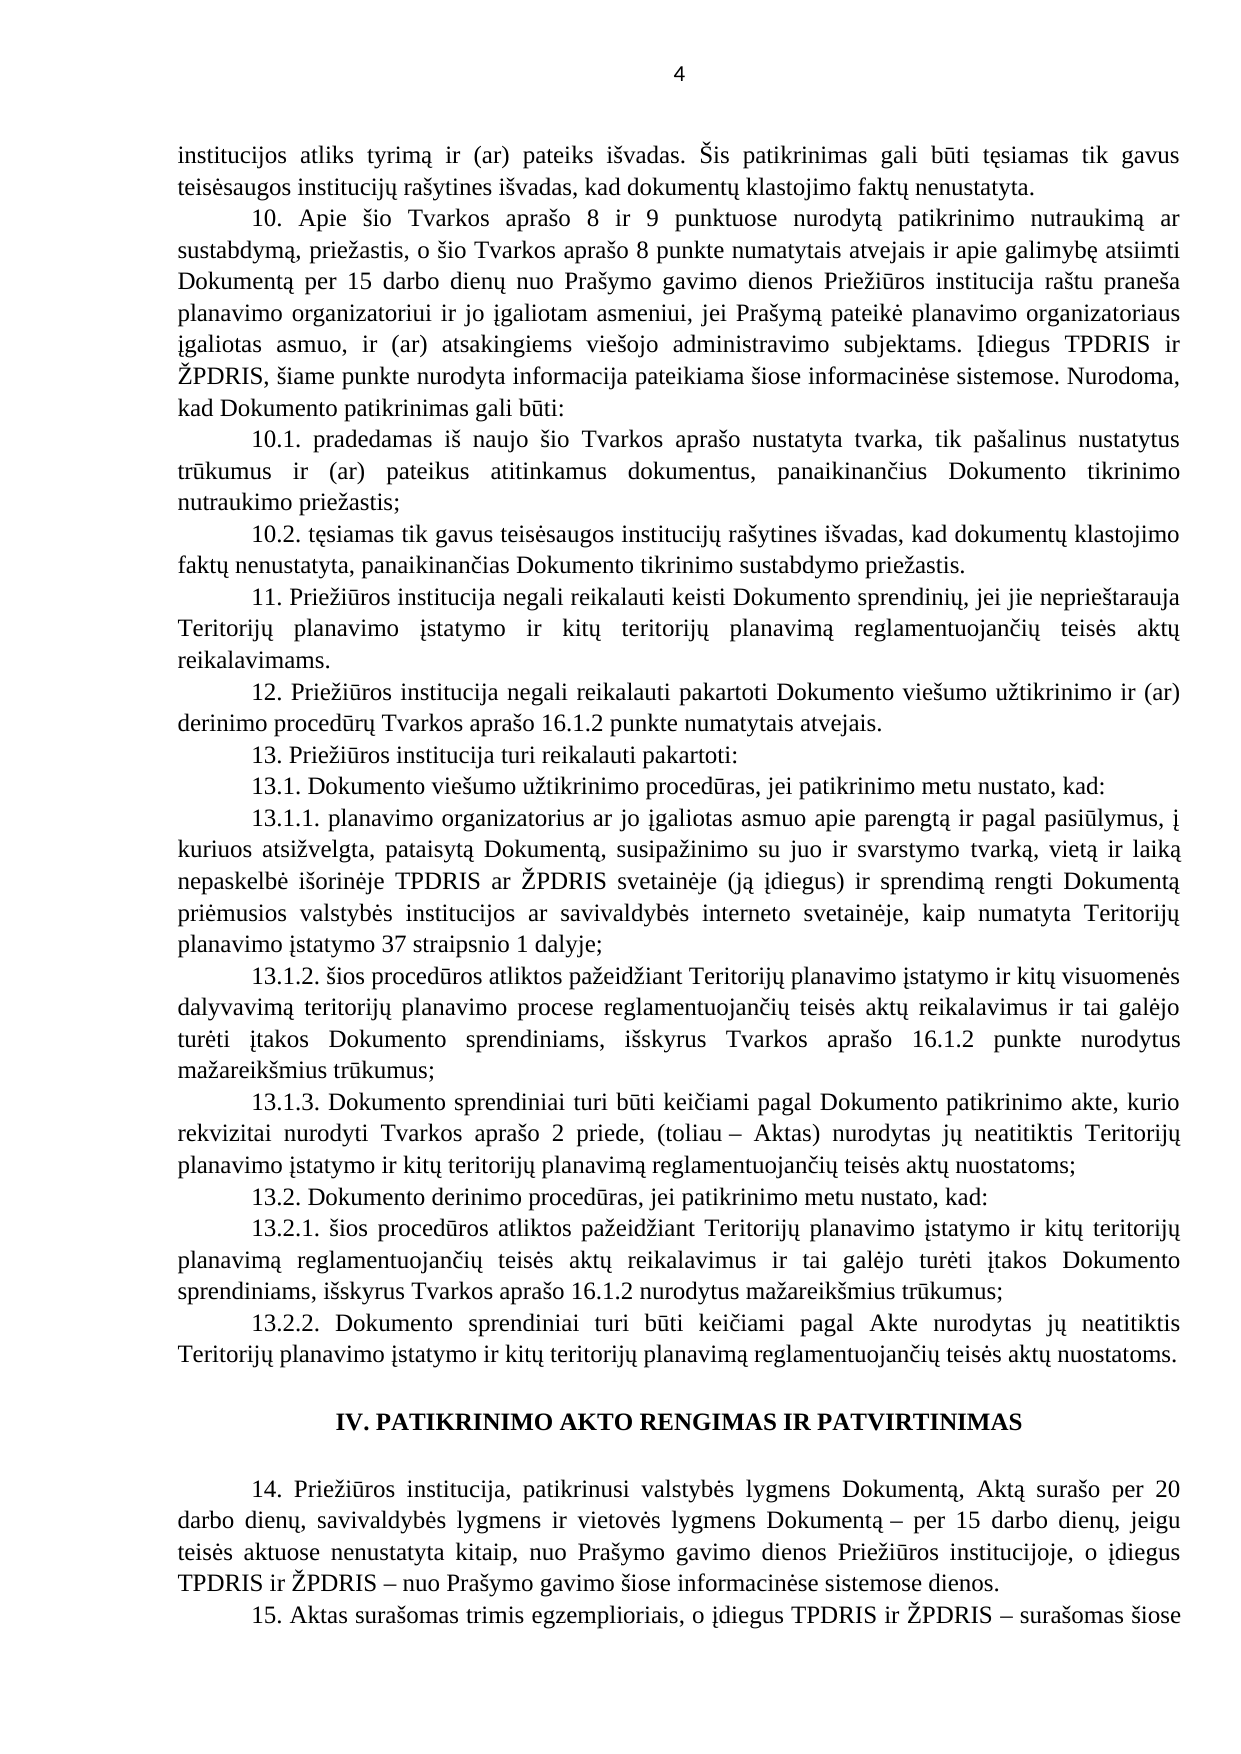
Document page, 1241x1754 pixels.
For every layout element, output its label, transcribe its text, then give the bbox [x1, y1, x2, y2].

text 13.1. Dokumento viešumo užtikrinimo procedūras, jei patikrinimo metu nustato, kad: [177, 771, 1181, 800]
text 13.1.1. planavimo organizatorius ar jo įgaliotas asmuo apie parengtą ir pagal pasiūlymus, į kuriuos atsižvelgta, pataisytą Dokumentą, susipažinimo su juo ir svarstymo tvarką, vietą ir laiką nepaskelbė išorinėje TPDRIS ar ŽPDRIS svetainėje (ją įdiegus) ir sprendimą rengti Dokumentą priėmusios valstybės institucijos ar savivaldybės interneto svetainėje, kaip numatyta Teritorijų planavimo įstatymo 37 straipsnio 1 dalyje; [177, 803, 1181, 958]
text 10.1. pradedamas iš naujo šio Tvarkos aprašo nustatyta tvarka, tik pašalinus nustatytus trūkumus ir (ar) pateikus atitinkamus dokumentus, panaikinančius Dokumento tikrinimo nutraukimo priežastis; [177, 424, 1181, 516]
text 13. Priežiūros institucija turi reikalauti pakartoti: [177, 740, 1181, 768]
text 13.2. Dokumento derinimo procedūras, jei patikrinimo metu nustato, kad: [177, 1182, 1181, 1210]
text IV. PATIKRINIMO AKTO RENGIMAS ir patvirtinimas [177, 1407, 1181, 1435]
text 13.1.3. Dokumento sprendiniai turi būti keičiami pagal Dokumento patikrinimo akte, kurio rekvizitai nurodyti Tvarkos aprašo 2 priede, (toliau – Aktas) nurodytas jų neatitiktis Teritorijų planavimo įstatymo ir kitų teritorijų planavimą reglamentuojančių teisės aktų nuostatoms; [177, 1087, 1181, 1179]
text 13.1.2. šios procedūros atliktos pažeidžiant Teritorijų planavimo įstatymo ir kitų visuomenės dalyvavimą teritorijų planavimo procese reglamentuojančių teisės aktų reikalavimus ir tai galėjo turėti įtakos Dokumento sprendiniams, išskyrus Tvarkos aprašo 16.1.2 punkte nurodytus mažareikšmius trūkumus; [177, 961, 1181, 1084]
text 10. Apie šio Tvarkos aprašo 8 ir 9 punktuose nurodytą patikrinimo nutraukimą ar sustabdymą, priežastis, o šio Tvarkos aprašo 8 punkte numatytais atvejais ir apie galimybę atsiimti Dokumentą per 15 darbo dienų nuo Prašymo gavimo dienos Priežiūros institucija raštu praneša planavimo organizatoriui ir jo įgaliotam asmeniui, jei Prašymą pateikė planavimo organizatoriaus įgaliotas asmuo, ir (ar) atsakingiems viešojo administravimo subjektams. Įdiegus TPDRIS ir ŽPDRIS, šiame punkte nurodyta informacija pateikiama šiose informacinėse sistemose. Nurodoma, kad Dokumento patikrinimas gali būti: [177, 203, 1181, 421]
text 14. Priežiūros institucija, patikrinusi valstybės lygmens Dokumentą, Aktą surašo per 20 darbo dienų, savivaldybės lygmens ir vietovės lygmens Dokumentą – per 15 darbo dienų, jeigu teisės aktuose nenustatyta kitaip, nuo Prašymo gavimo dienos Priežiūros institucijoje, o įdiegus TPDRIS ir ŽPDRIS – nuo Prašymo gavimo šiose informacinėse sistemose dienos. [177, 1474, 1181, 1597]
text institucijos atliks tyrimą ir (ar) pateiks išvadas. Šis patikrinimas gali būti tęsiamas tik gavus teisėsaugos institucijų rašytines išvadas, kad dokumentų klastojimo faktų nenustatyta. [177, 140, 1181, 200]
text 10.2. tęsiamas tik gavus teisėsaugos institucijų rašytines išvadas, kad dokumentų klastojimo faktų nenustatyta, panaikinančias Dokumento tikrinimo sustabdymo priežastis. [177, 519, 1181, 579]
text 13.2.1. šios procedūros atliktos pažeidžiant Teritorijų planavimo įstatymo ir kitų teritorijų planavimą reglamentuojančių teisės aktų reikalavimus ir tai galėjo turėti įtakos Dokumento sprendiniams, išskyrus Tvarkos aprašo 16.1.2 nurodytus mažareikšmius trūkumus; [177, 1213, 1181, 1305]
text 15. Aktas surašomas trimis egzemplioriais, o įdiegus TPDRIS ir ŽPDRIS – surašomas šiose [177, 1600, 1181, 1629]
text 11. Priežiūros institucija negali reikalauti keisti Dokumento sprendinių, jei jie neprieštarauja Teritorijų planavimo įstatymo ir kitų teritorijų planavimą reglamentuojančių teisės aktų reikalavimams. [177, 582, 1181, 674]
text 12. Priežiūros institucija negali reikalauti pakartoti Dokumento viešumo užtikrinimo ir (ar) derinimo procedūrų Tvarkos aprašo 16.1.2 punkte numatytais atvejais. [177, 677, 1181, 737]
text 13.2.2. Dokumento sprendiniai turi būti keičiami pagal Akte nurodytas jų neatitiktis Teritorijų planavimo įstatymo ir kitų teritorijų planavimą reglamentuojančių teisės aktų nuostatoms. [177, 1308, 1181, 1368]
